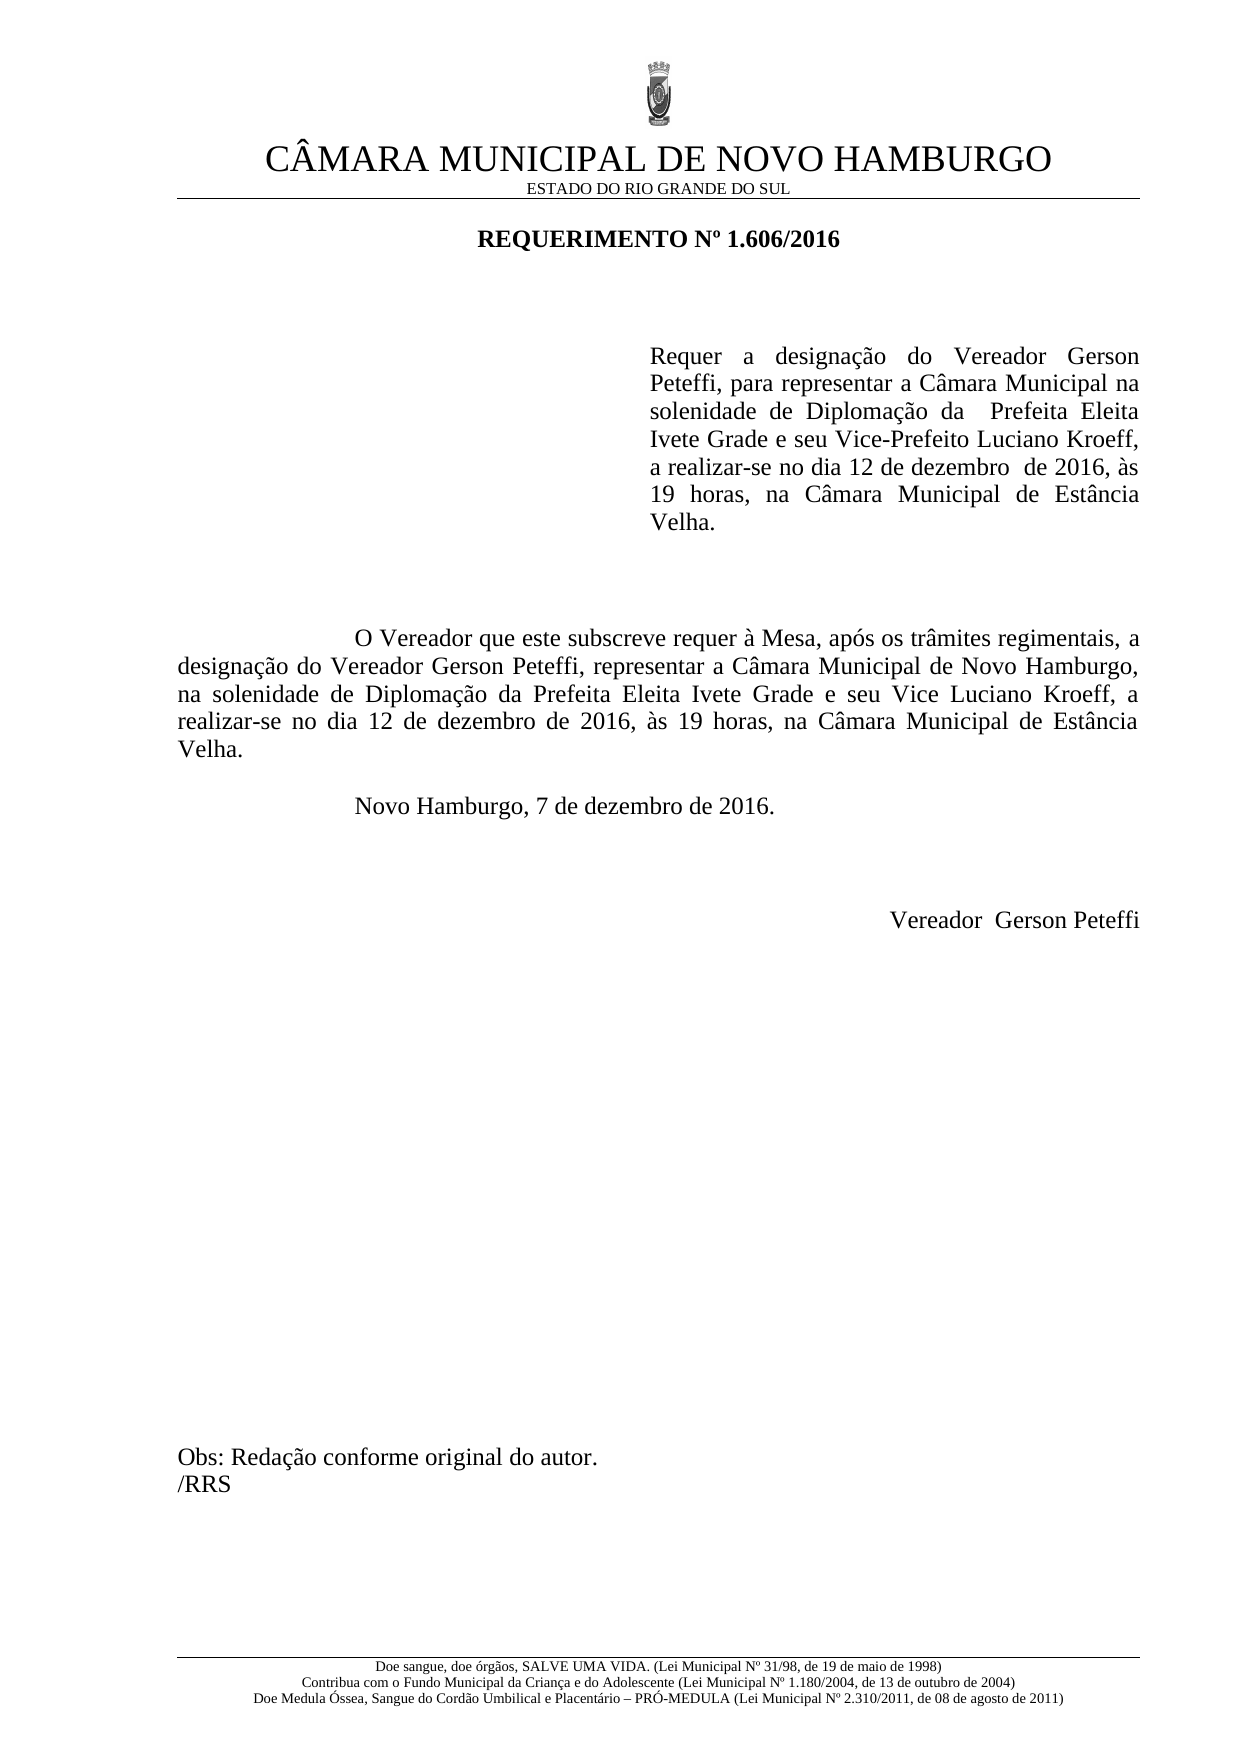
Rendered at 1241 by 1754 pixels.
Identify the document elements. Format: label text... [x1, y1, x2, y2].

text O Vereador que este subscreve requer à Mesa, após os trâmites regimentais, a designação do Vereador Gerson Peteffi, representar a Câmara Municipal de Novo Hamburgo, na solenidade de Diplomação da Prefeita Eleita Ivete Grade e seu Vice Luciano Kroeff, a realizar-se no dia 12 de dezembro de 2016, às 19 horas, na Câmara Municipal de Estância Velha. [177, 624, 1140, 763]
text Novo Hamburgo, 7 de dezembro de 2016. [177, 792, 1140, 820]
text Obs: Redação conforme original do autor. [177, 1443, 1140, 1471]
text Requer a designação do Vereador Gerson Peteffi, para representar a Câmara Municipal na solenidade de Diplomação da Prefeita Eleita Ivete Grade e seu Vice-Prefeito Luciano Kroeff, a realizar-se no dia 12 de dezembro de 2016, às 19 horas, na Câmara Municipal de Estância Velha. [649, 342, 1140, 536]
text Vereador Gerson Peteffi [177, 907, 1140, 934]
text /RRS [177, 1471, 1140, 1498]
title REQUERIMENTO Nº 1.606/2016 [177, 226, 1140, 253]
